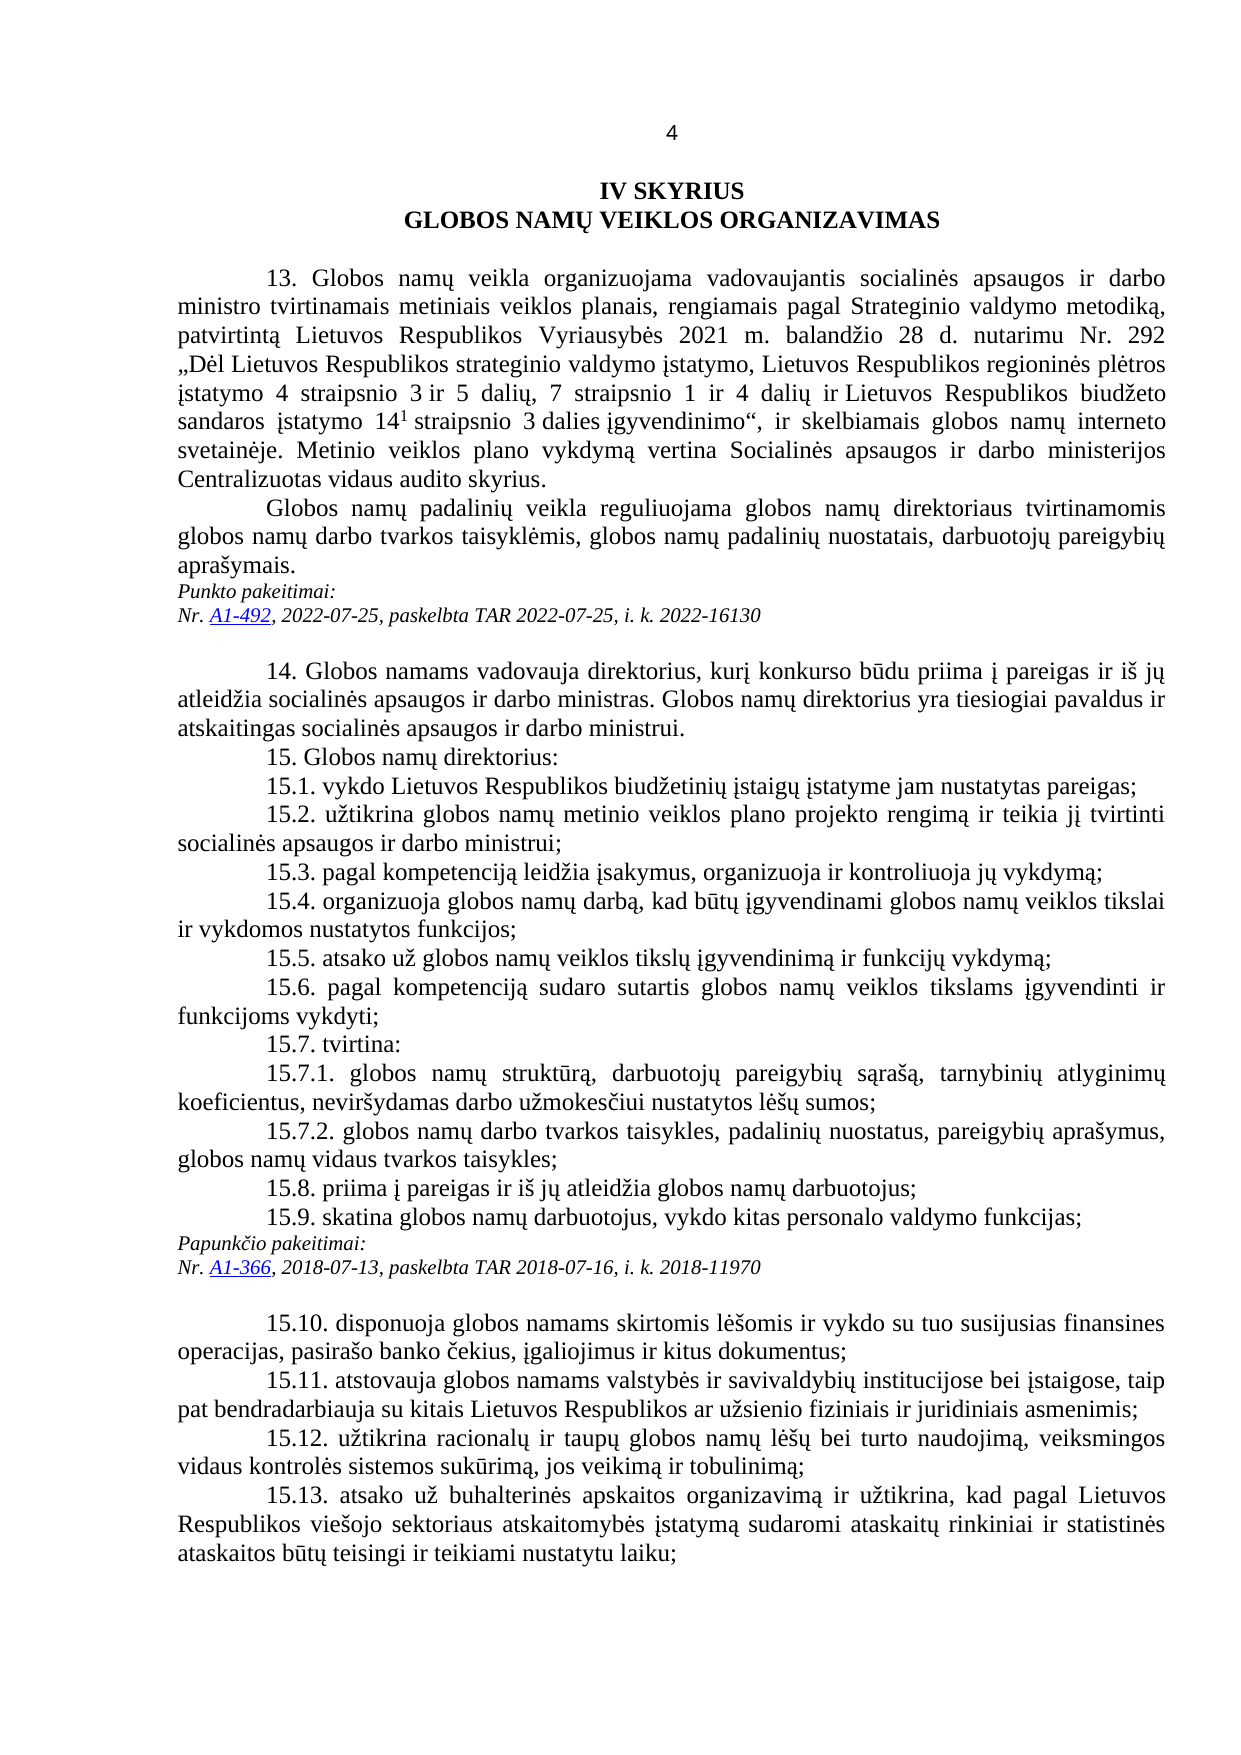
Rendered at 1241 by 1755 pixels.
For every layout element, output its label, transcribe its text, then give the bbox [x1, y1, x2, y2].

text 15.7. tvirtina: [177, 1029, 1166, 1058]
text 15.13. atsako už buhalterinės apskaitos organizavimą ir užtikrina, kad pagal Lietuvos Respublikos viešojo sektoriaus atskaitomybės įstatymą sudaromi ataskaitų rinkiniai ir statistinės ataskaitos būtų teisingi ir teikiami nustatytu laiku; [177, 1480, 1166, 1566]
text 15.4. organizuoja globos namų darbą, kad būtų įgyvendinami globos namų veiklos tikslai ir vykdomos nustatytos funkcijos; [177, 886, 1166, 943]
text 15. Globos namų direktorius: [177, 742, 1166, 771]
text 15.5. atsako už globos namų veiklos tikslų įgyvendinimą ir funkcijų vykdymą; [177, 943, 1166, 972]
text Papunkčio pakeitimai: [177, 1231, 1166, 1255]
text Globos namų padalinių veikla reguliuojama globos namų direktoriaus tvirtinamomis globos namų darbo tvarkos taisyklėmis, globos namų padalinių nuostatais, darbuotojų pareigybių aprašymais. [177, 493, 1166, 579]
text GLOBOS NAMŲ VEIKLOS ORGANIZAVIMAS [177, 205, 1166, 234]
text 15.6. pagal kompetenciją sudaro sutartis globos namų veiklos tikslams įgyvendinti ir funkcijoms vykdyti; [177, 972, 1166, 1029]
text 15.12. užtikrina racionalų ir taupų globos namų lėšų bei turto naudojimą, veiksmingos vidaus kontrolės sistemos sukūrimą, jos veikimą ir tobulinimą; [177, 1423, 1166, 1480]
text Nr. A1-366, 2018-07-13, paskelbta TAR 2018-07-16, i. k. 2018-11970 [177, 1255, 1166, 1279]
text Punkto pakeitimai: [177, 579, 1166, 603]
text 15.9. skatina globos namų darbuotojus, vykdo kitas personalo valdymo funkcijas; [177, 1202, 1166, 1231]
text 15.3. pagal kompetenciją leidžia įsakymus, organizuoja ir kontroliuoja jų vykdymą; [177, 857, 1166, 886]
text IV SKYRIUS [177, 176, 1166, 205]
text Nr. A1-492, 2022-07-25, paskelbta TAR 2022-07-25, i. k. 2022-16130 [177, 603, 1166, 627]
text 15.7.2. globos namų darbo tvarkos taisykles, padalinių nuostatus, pareigybių aprašymus, globos namų vidaus tvarkos taisykles; [177, 1116, 1166, 1173]
text 15.11. atstovauja globos namams valstybės ir savivaldybių institucijose bei įstaigose, taip pat bendradarbiauja su kitais Lietuvos Respublikos ar užsienio fiziniais ir juridiniais asmenimis; [177, 1365, 1166, 1423]
text 15.7.1. globos namų struktūrą, darbuotojų pareigybių sąrašą, tarnybinių atlyginimų koeficientus, neviršydamas darbo užmokesčiui nustatytos lėšų sumos; [177, 1058, 1166, 1116]
text 14. Globos namams vadovauja direktorius, kurį konkurso būdu priima į pareigas ir iš jų atleidžia socialinės apsaugos ir darbo ministras. Globos namų direktorius yra tiesiogiai pavaldus ir atskaitingas socialinės apsaugos ir darbo ministrui. [177, 656, 1166, 742]
text 15.10. disponuoja globos namams skirtomis lėšomis ir vykdo su tuo susijusias finansines operacijas, pasirašo banko čekius, įgaliojimus ir kitus dokumentus; [177, 1308, 1166, 1365]
text 13. Globos namų veikla organizuojama vadovaujantis socialinės apsaugos ir darbo ministro tvirtinamais metiniais veiklos planais, rengiamais pagal Strateginio valdymo metodiką, patvirtintą Lietuvos Respublikos Vyriausybės 2021 m. balandžio 28 d. nutarimu Nr. 292 „Dėl Lietuvos Respublikos strateginio valdymo įstatymo, Lietuvos Respublikos regioninės plėtros įstatymo 4 straipsnio 3 ir 5 dalių, 7 straipsnio 1 ir 4 dalių ir Lietuvos Respublikos biudžeto sandaros įstatymo 141 straipsnio 3 dalies įgyvendinimo“, ir skelbiamais globos namų interneto svetainėje. Metinio veiklos plano vykdymą vertina Socialinės apsaugos ir darbo ministerijos Centralizuotas vidaus audito skyrius. [177, 263, 1166, 493]
text 15.2. užtikrina globos namų metinio veiklos plano projekto rengimą ir teikia jį tvirtinti socialinės apsaugos ir darbo ministrui; [177, 799, 1166, 857]
text 15.8. priima į pareigas ir iš jų atleidžia globos namų darbuotojus; [177, 1173, 1166, 1202]
text 15.1. vykdo Lietuvos Respublikos biudžetinių įstaigų įstatyme jam nustatytas pareigas; [177, 771, 1166, 799]
